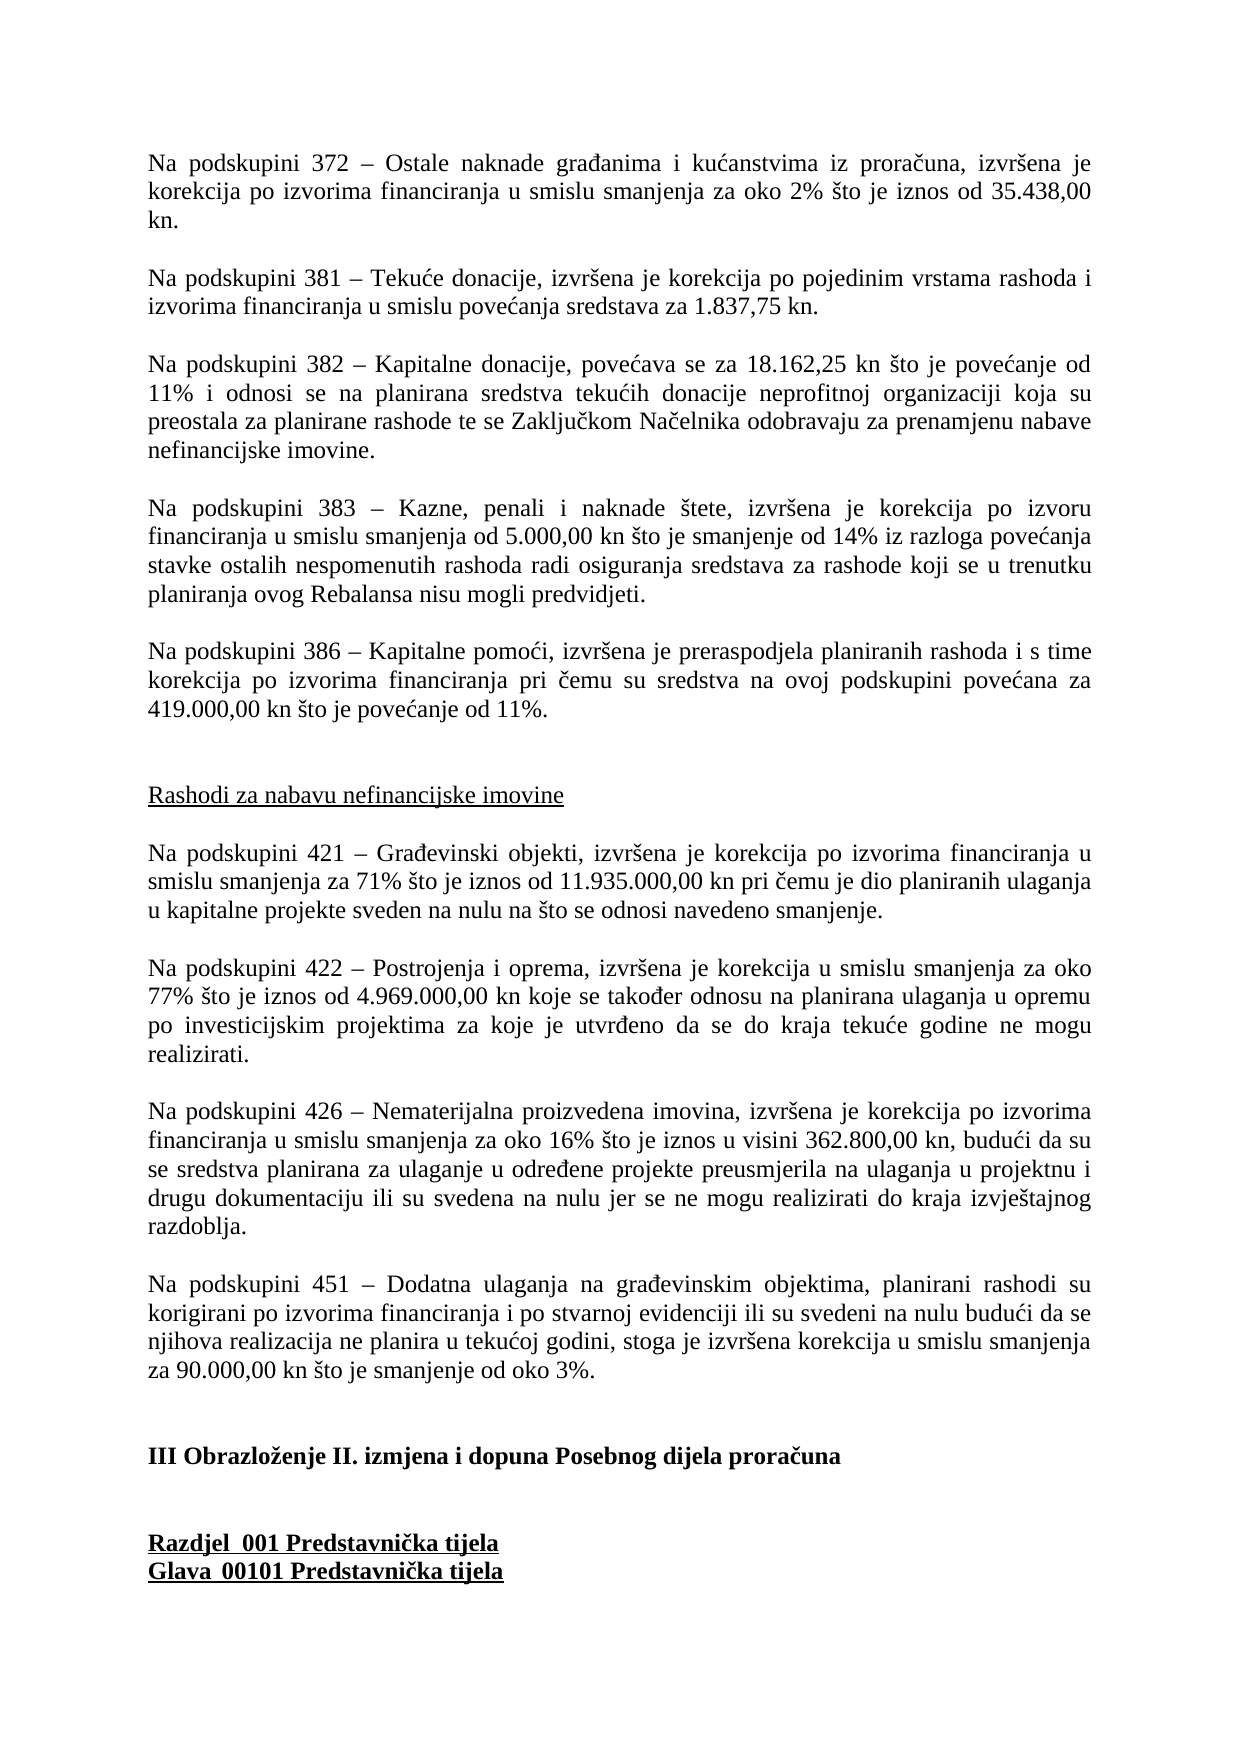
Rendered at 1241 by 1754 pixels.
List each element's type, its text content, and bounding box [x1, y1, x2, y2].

text Na podskupini 386 – Kapitalne pomoći, izvršena je preraspodjela planiranih rashoda i s time korekcija po izvorima financiranja pri čemu su sredstva na ovoj podskupini povećana za 419.000,00 kn što je povećanje od 11%. [148, 636, 1093, 723]
text Na podskupini 372 – Ostale naknade građanima i kućanstvima iz proračuna, izvršena je korekcija po izvorima financiranja u smislu smanjenja za oko 2% što je iznos od 35.438,00 kn. [148, 148, 1093, 234]
text Na podskupini 383 – Kazne, penali i naknade štete, izvršena je korekcija po izvoru financiranja u smislu smanjenja od 5.000,00 kn što je smanjenje od 14% iz razloga povećanja stavke ostalih nespomenutih rashoda radi osiguranja sredstava za rashode koji se u trenutku planiranja ovog Rebalansa nisu mogli predvidjeti. [148, 493, 1093, 608]
text Na podskupini 382 – Kapitalne donacije, povećava se za 18.162,25 kn što je povećanje od 11% i odnosi se na planirana sredstva tekućih donacije neprofitnoj organizaciji koja su preostala za planirane rashode te se Zaključkom Načelnika odobravaju za prenamjenu nabave nefinancijske imovine. [148, 349, 1093, 464]
text Na podskupini 422 – Postrojenja i oprema, izvršena je korekcija u smislu smanjenja za oko 77% što je iznos od 4.969.000,00 kn koje se također odnosu na planirana ulaganja u opremu po investicijskim projektima za koje je utvrđeno da se do kraja tekuće godine ne mogu realizirati. [148, 953, 1093, 1068]
text Na podskupini 426 – Nematerijalna proizvedena imovina, izvršena je korekcija po izvorima financiranja u smislu smanjenja za oko 16% što je iznos u visini 362.800,00 kn, budući da su se sredstva planirana za ulaganje u određene projekte preusmjerila na ulaganja u projektnu i drugu dokumentaciju ili su svedena na nulu jer se ne mogu realizirati do kraja izvještajnog razdoblja. [148, 1096, 1093, 1240]
text Na podskupini 451 – Dodatna ulaganja na građevinskim objektima, planirani rashodi su korigirani po izvorima financiranja i po stvarnoj evidenciji ili su svedeni na nulu budući da se njihova realizacija ne planira u tekućoj godini, stoga je izvršena korekcija u smislu smanjenja za 90.000,00 kn što je smanjenje od oko 3%. [148, 1269, 1093, 1384]
text Na podskupini 421 – Građevinski objekti, izvršena je korekcija po izvorima financiranja u smislu smanjenja za 71% što je iznos od 11.935.000,00 kn pri čemu je dio planiranih ulaganja u kapitalne projekte sveden na nulu na što se odnosi navedeno smanjenje. [148, 838, 1093, 924]
text Rashodi za nabavu nefinancijske imovine [148, 780, 1093, 809]
text Na podskupini 381 – Tekuće donacije, izvršena je korekcija po pojedinim vrstama rashoda i izvorima financiranja u smislu povećanja sredstava za 1.837,75 kn. [148, 263, 1093, 320]
text Glava 00101 Predstavnička tijela [148, 1556, 1093, 1585]
text Razdjel 001 Predstavnička tijela [148, 1528, 1093, 1556]
text III Obrazloženje II. izmjena i dopuna Posebnog dijela proračuna [148, 1441, 1093, 1470]
